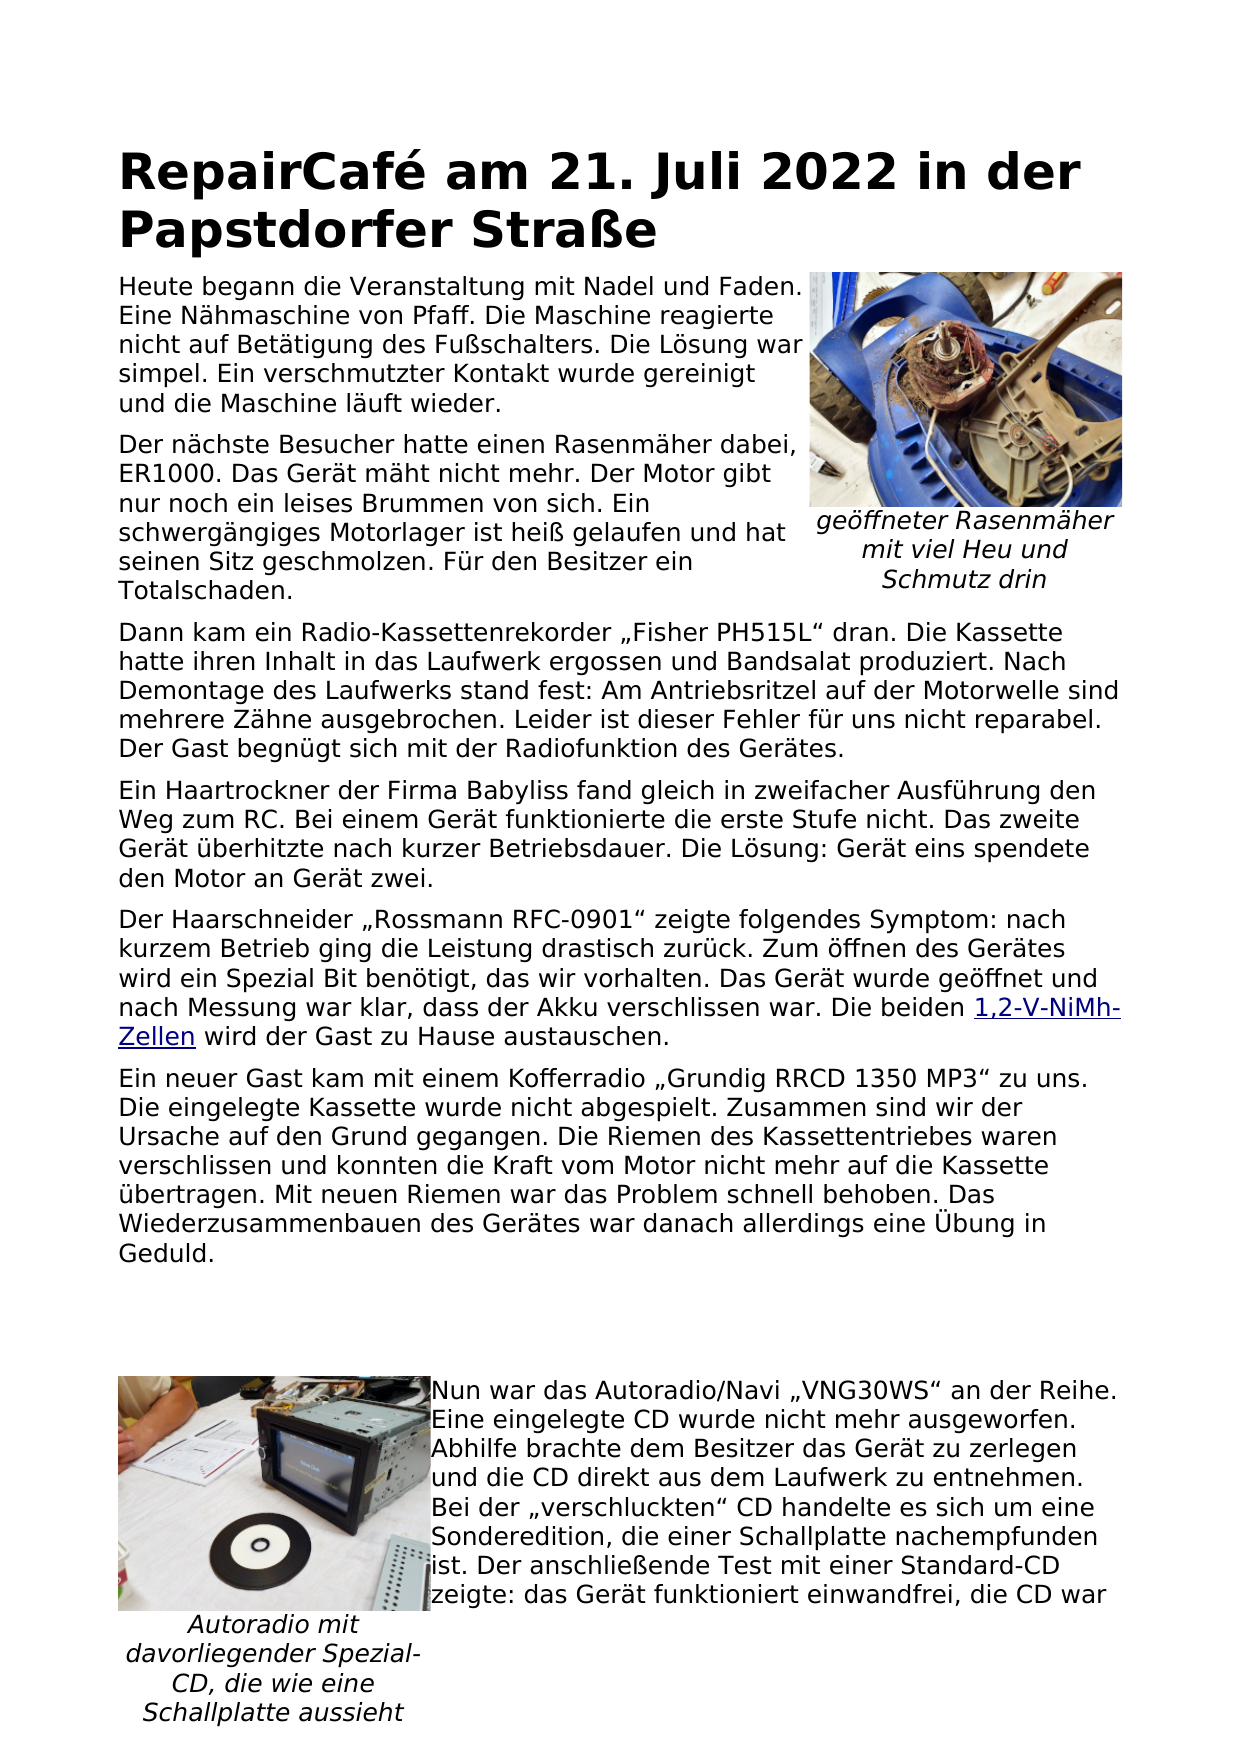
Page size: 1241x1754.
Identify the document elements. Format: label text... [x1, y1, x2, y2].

picture [809, 272, 1123, 507]
text Autoradio mit davorliegender Spezial-CD, die wie eine Schallplatte aussieht [118, 1611, 431, 1727]
text Der Haarschneider „Rossmann RFC-0901“ zeigte folgendes Symptom: nach kurzem Betrieb ging die Leistung drastisch zurück. Zum öffnen des Gerätes wird ein Spezial Bit benötigt, das wir vorhalten. Das Gerät wurde geöffnet und nach Messung war klar, dass der Akku verschlissen war. Die beiden 1,2-V-NiMh-Zellen wird der Gast zu Hause austauschen. [118, 905, 1122, 1051]
text geöffneter Rasenmäher mit viel Heu und Schmutz drin [809, 507, 1122, 594]
picture [118, 1376, 431, 1611]
subtitle RepairCafé am 21. Juli 2022 in der Papstdorfer Straße [118, 143, 1122, 259]
text Dann kam ein Radio-Kassettenrekorder „Fisher PH515L“ dran. Die Kassette hatte ihren Inhalt in das Laufwerk ergossen und Bandsalat produziert. Nach Demontage des Laufwerks stand fest: Am Antriebsritzel auf der Motorwelle sind mehrere Zähne ausgebrochen. Leider ist dieser Fehler für uns nicht reparabel. Der Gast begnügt sich mit der Radiofunktion des Gerätes. [118, 618, 1122, 764]
text Der nächste Besucher hatte einen Rasenmäher dabei, ER1000. Das Gerät mäht nicht mehr. Der Motor gibt nur noch ein leises Brummen von sich. Ein schwergängiges Motorlager ist heiß gelaufen und hat seinen Sitz geschmolzen. Für den Besitzer ein Totalschaden. [118, 430, 1122, 605]
text Heute begann die Veranstaltung mit Nadel und Faden. Eine Nähmaschine von Pfaff. Die Maschine reagierte nicht auf Betätigung des Fußschalters. Die Lösung war simpel. Ein verschmutzter Kontakt wurde gereinigt und die Maschine läuft wieder. [118, 272, 809, 418]
text Ein neuer Gast kam mit einem Kofferradio „Grundig RRCD 1350 MP3“ zu uns. Die eingelegte Kassette wurde nicht abgespielt. Zusammen sind wir der Ursache auf den Grund gegangen. Die Riemen des Kassettentriebes waren verschlissen und konnten die Kraft vom Motor nicht mehr auf die Kassette übertragen. Mit neuen Riemen war das Problem schnell behoben. Das Wiederzusammenbauen des Gerätes war danach allerdings eine Übung in Geduld. [118, 1064, 1122, 1268]
text Ein Haartrockner der Firma Babyliss fand gleich in zweifacher Ausführung den Weg zum RC. Bei einem Gerät funktionierte die erste Stufe nicht. Das zweite Gerät überhitzte nach kurzer Betriebsdauer. Die Lösung: Gerät eins spendete den Motor an Gerät zwei. [118, 776, 1122, 893]
text Nun war das Autoradio/Navi „VNG30WS“ an der Reihe. Eine eingelegte CD wurde nicht mehr ausgeworfen. Abhilfe brachte dem Besitzer das Gerät zu zerlegen und die CD direkt aus dem Laufwerk zu entnehmen. Bei der „verschluckten“ CD handelte es sich um eine Sonderedition, die einer Schallplatte nachempfunden ist. Der anschließende Test mit einer Standard-CD zeigte: das Gerät funktioniert einwandfrei, die CD war [431, 1376, 1122, 1609]
